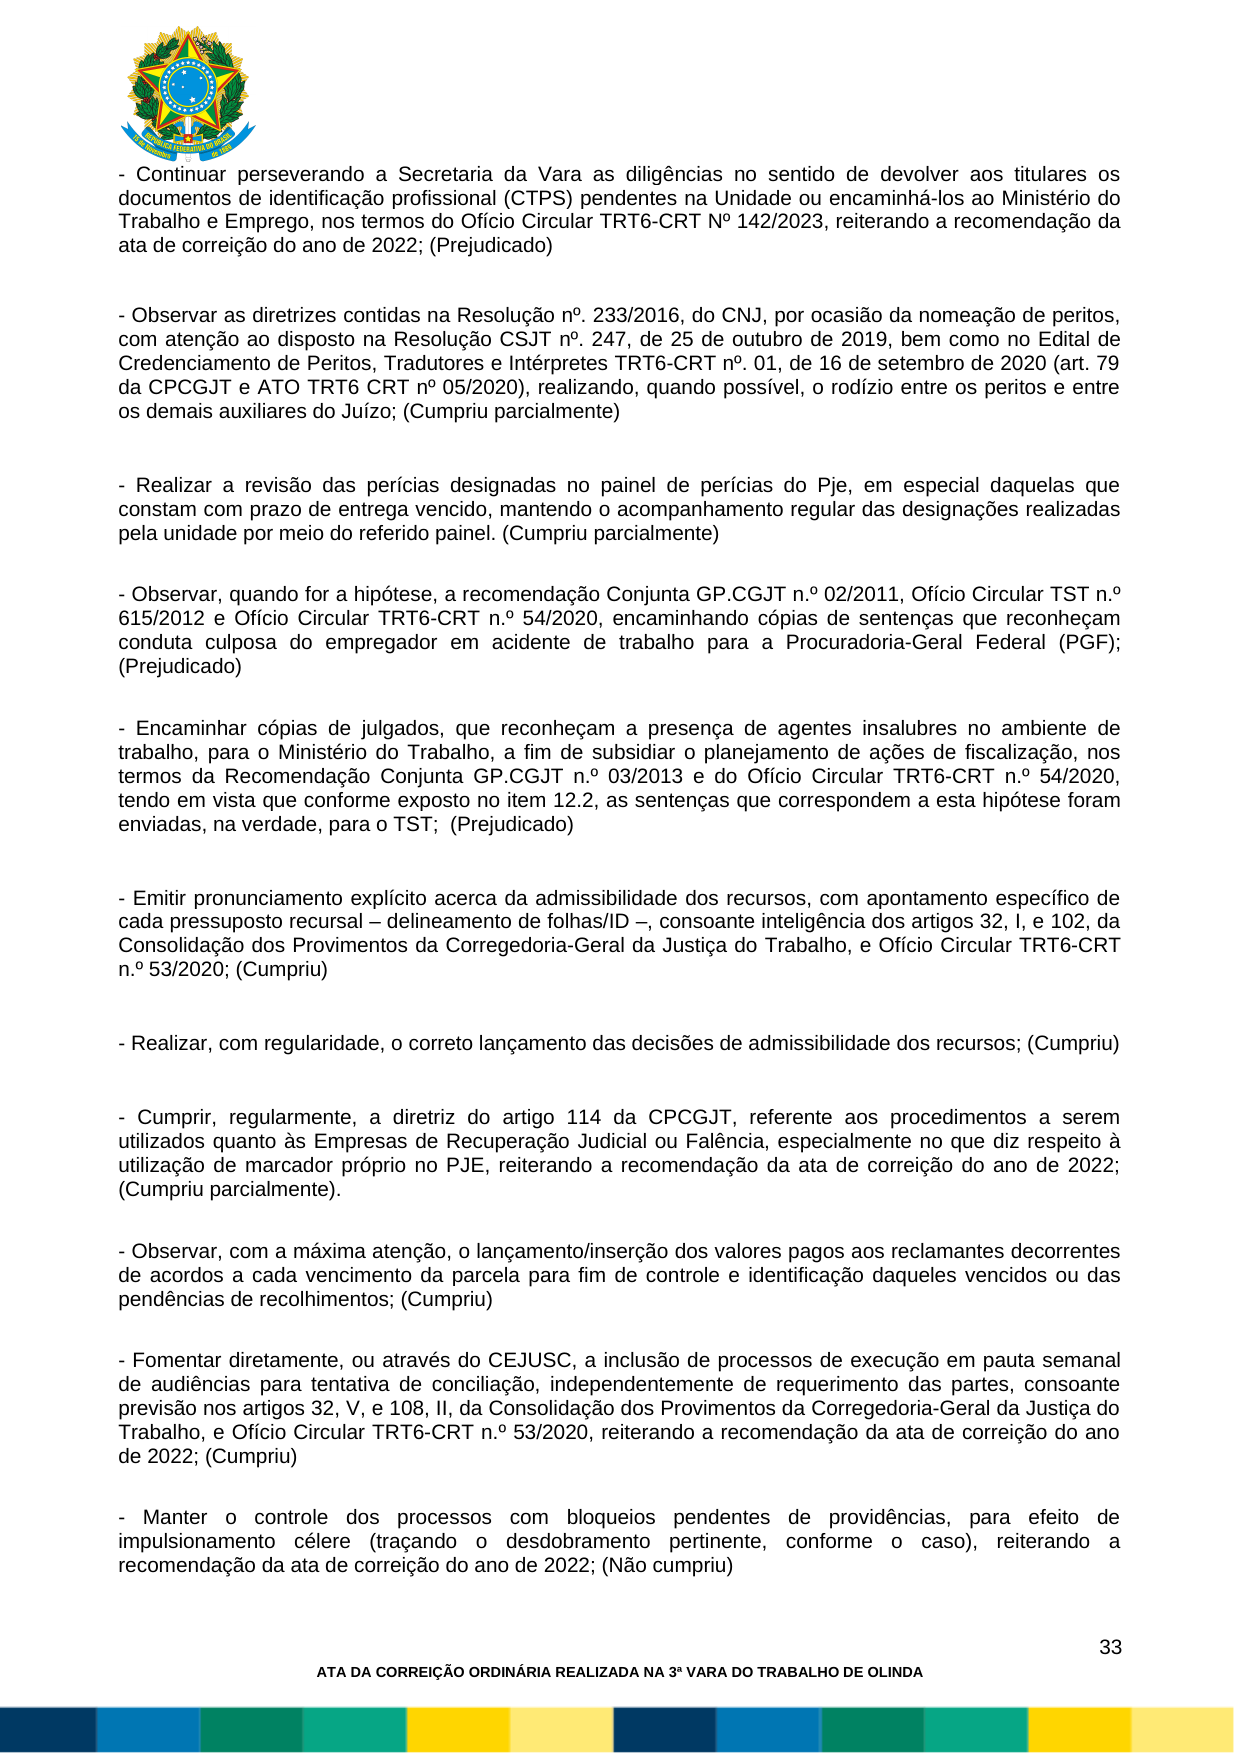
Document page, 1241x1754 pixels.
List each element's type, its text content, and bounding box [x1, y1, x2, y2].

text - Continuar perseverando a Secretaria da Vara as diligências no sentido de devolver aos titulares os documentos de identificação profissional (CTPS) pendentes na Unidade ou encaminhá-los ao Ministério do Trabalho e Emprego, nos termos do Ofício Circular TRT6-CRT Nº 142/2023, reiterando a recomendação da ata de correição do ano de 2022; (Prejudicado) [118, 115, 1122, 257]
text - Manter o controle dos processos com bloqueios pendentes de providências, para efeito de impulsionamento célere (traçando o desdobramento pertinente, conforme o caso), reiterando a recomendação da ata de correição do ano de 2022; (Não cumpriu) [118, 1505, 1122, 1577]
text - Fomentar diretamente, ou através do CEJUSC, a inclusão de processos de execução em pauta semanal de audiências para tentativa de conciliação, independentemente de requerimento das partes, consoante previsão nos artigos 32, V, e 108, II, da Consolidação dos Provimentos da Corregedoria-Geral da Justiça do Trabalho, e Ofício Circular TRT6-CRT n.º 53/2020, reiterando a recomendação da ata de correição do ano de 2022; (Cumpriu) [118, 1348, 1122, 1468]
text - Realizar a revisão das perícias designadas no painel de perícias do Pje, em especial daquelas que constam com prazo de entrega vencido, mantendo o acompanhamento regular das designações realizadas pela unidade por meio do referido painel. (Cumpriu parcialmente) [118, 473, 1122, 545]
text - Realizar, com regularidade, o correto lançamento das decisões de admissibilidade dos recursos; (Cumpriu) [118, 1031, 1122, 1055]
text - Observar as diretrizes contidas na Resolução nº. 233/2016, do CNJ, por ocasião da nomeação de peritos, com atenção ao disposto na Resolução CSJT nº. 247, de 25 de outubro de 2019, bem como no Edital de Credenciamento de Peritos, Tradutores e Intérpretes TRT6-CRT nº. 01, de 16 de setembro de 2020 (art. 79 da CPCGJT e ATO TRT6 CRT nº 05/2020), realizando, quando possível, o rodízio entre os peritos e entre os demais auxiliares do Juízo; (Cumpriu parcialmente) [118, 303, 1122, 423]
text - Observar, quando for a hipótese, a recomendação Conjunta GP.CGJT n.º 02/2011, Ofício Circular TST n.º 615/2012 e Ofício Circular TRT6-CRT n.º 54/2020, encaminhando cópias de sentenças que reconheçam conduta culposa do empregador em acidente de trabalho para a Procuradoria-Geral Federal (PGF); (Prejudicado) [118, 582, 1122, 678]
text - Encaminhar cópias de julgados, que reconheçam a presença de agentes insalubres no ambiente de trabalho, para o Ministério do Trabalho, a fim de subsidiar o planejamento de ações de fiscalização, nos termos da Recomendação Conjunta GP.CGJT n.º 03/2013 e do Ofício Circular TRT6-CRT n.º 54/2020, tendo em vista que conforme exposto no item 12.2, as sentenças que correspondem a esta hipótese foram enviadas, na verdade, para o TST; (Prejudicado) [118, 716, 1122, 835]
text - Emitir pronunciamento explícito acerca da admissibilidade dos recursos, com apontamento específico de cada pressuposto recursal – delineamento de folhas/ID –, consoante inteligência dos artigos 32, I, e 102, da Consolidação dos Provimentos da Corregedoria-Geral da Justiça do Trabalho, e Ofício Circular TRT6-CRT n.º 53/2020; (Cumpriu) [118, 885, 1122, 981]
text - Observar, com a máxima atenção, o lançamento/inserção dos valores pagos aos reclamantes decorrentes de acordos a cada vencimento da parcela para fim de controle e identificação daqueles vencidos ou das pendências de recolhimentos; (Cumpriu) [118, 1238, 1122, 1310]
text - Cumprir, regularmente, a diretriz do artigo 114 da CPCGJT, referente aos procedimentos a serem utilizados quanto às Empresas de Recuperação Judicial ou Falência, especialmente no que diz respeito à utilização de marcador próprio no PJE, reiterando a recomendação da ata de correição do ano de 2022; (Cumpriu parcialmente). [118, 1105, 1122, 1201]
